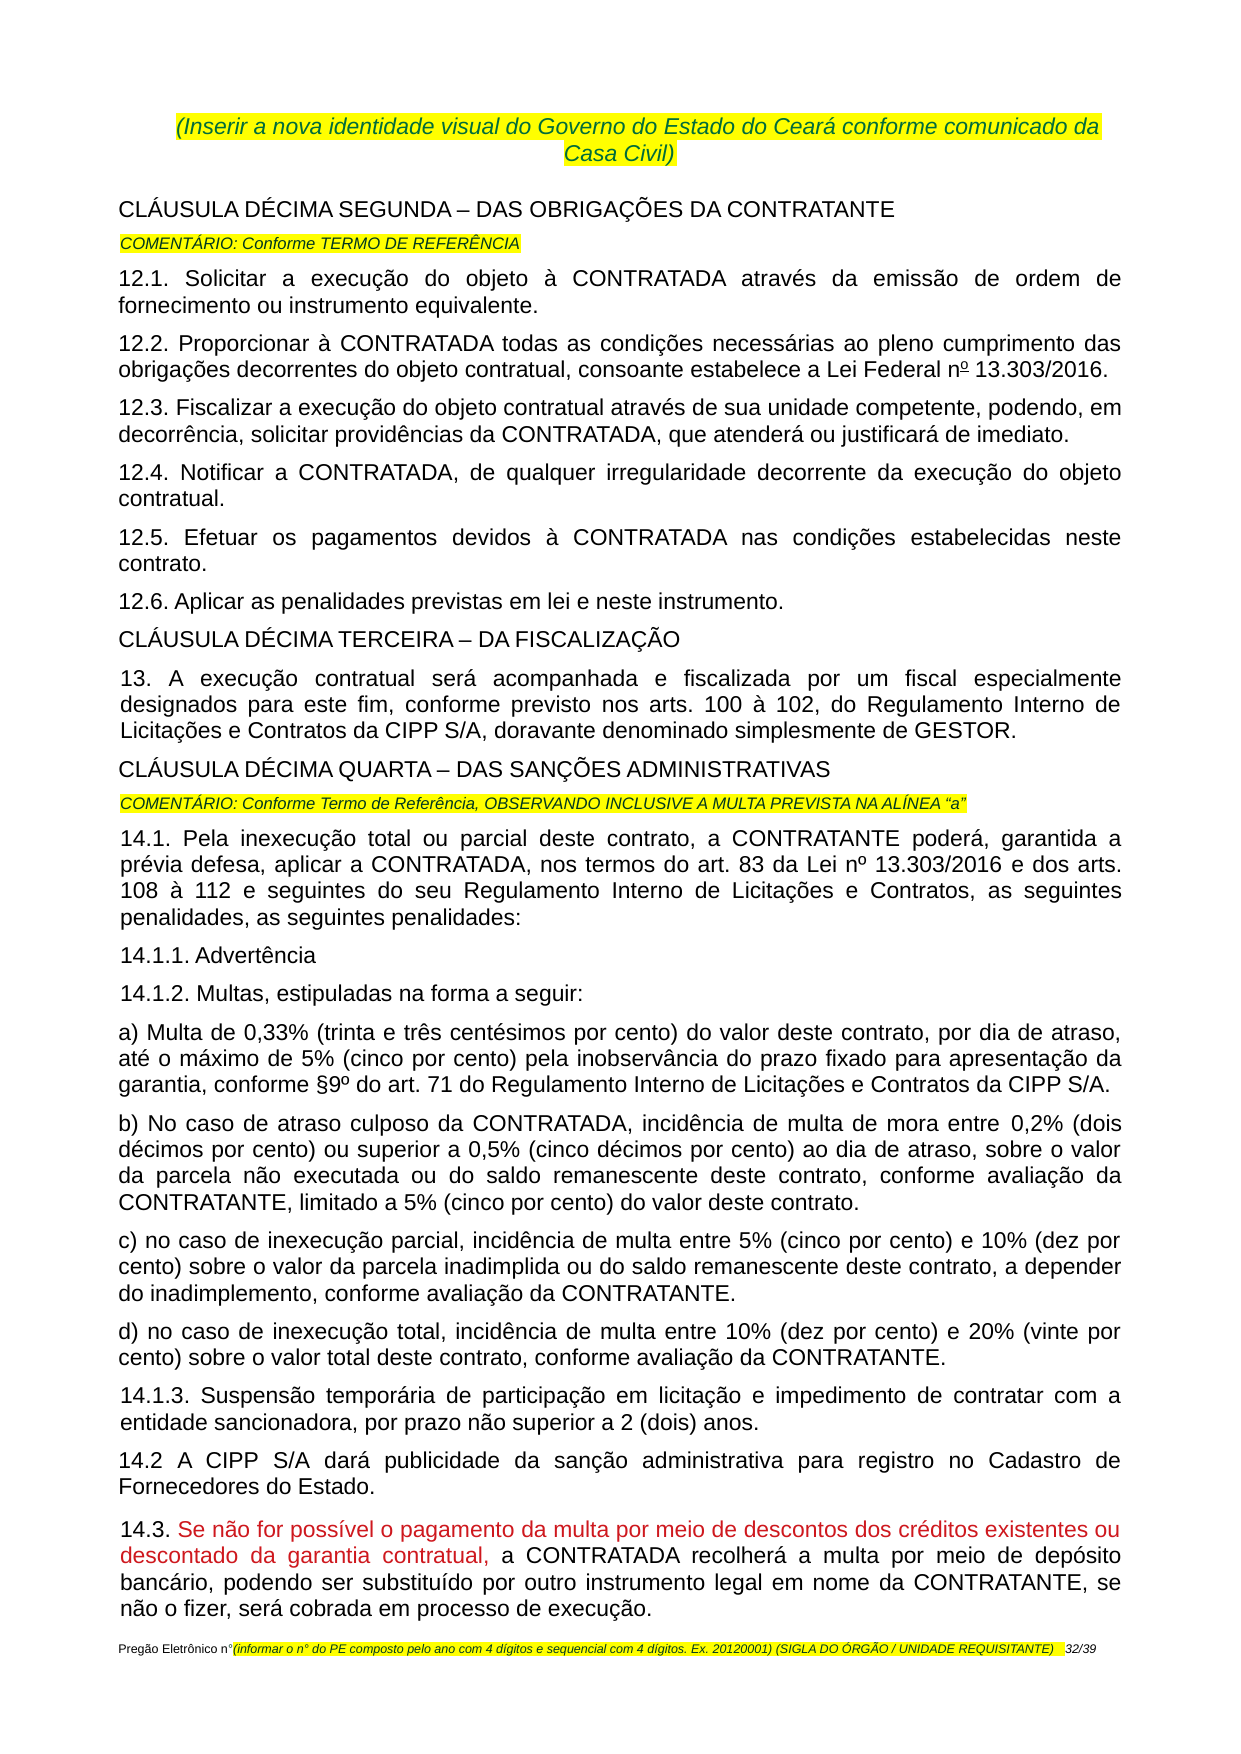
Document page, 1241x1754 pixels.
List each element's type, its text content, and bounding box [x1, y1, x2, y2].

text 12.1. Solicitar a execução do objeto à CONTRATADA através da emissão de ordem de fornecimento ou instrumento equivalente. [118, 265, 1122, 318]
text 13. A execução contratual será acompanhada e fiscalizada por um fiscal especialmente designados para este fim, conforme previsto nos arts. 100 à 102, do Regulamento Interno de Licitações e Contratos da CIPP S/A, doravante denominado simplesmente de GESTOR. [120, 664, 1122, 744]
text CLÁUSULA DÉCIMA SEGUNDA – DAS OBRIGAÇÕES DA CONTRATANTE [118, 196, 1122, 222]
text 14.1.3. Suspensão temporária de participação em licitação e impedimento de contratar com a entidade sancionadora, por prazo não superior a 2 (dois) anos. [120, 1382, 1122, 1435]
text COMENTÁRIO: Conforme Termo de Referência, OBSERVANDO INCLUSIVE A MULTA PREVISTA NA ALÍNEA “a” [120, 794, 1122, 813]
text a) Multa de 0,33% (trinta e três centésimos por cento) do valor deste contrato, por dia de atraso, até o máximo de 5% (cinco por cento) pela inobservância do prazo fixado para apresentação da garantia, conforme §9º do art. 71 do Regulamento Interno de Licitações e Contratos da CIPP S/A. [118, 1018, 1122, 1098]
text 14.1. Pela inexecução total ou parcial deste contrato, a CONTRATANTE poderá, garantida a prévia defesa, aplicar a CONTRATADA, nos termos do art. 83 da Lei nº 13.303/2016 e dos arts. 108 à 112 e seguintes do seu Regulamento Interno de Licitações e Contratos, as seguintes penalidades, as seguintes penalidades: [120, 825, 1122, 930]
text 14.1.1. Advertência [120, 942, 1122, 968]
text COMENTÁRIO: Conforme TERMO DE REFERÊNCIA [120, 234, 1122, 253]
text b) No caso de atraso culposo da CONTRATADA, incidência de multa de mora entre 0,2% (dois décimos por cento) ou superior a 0,5% (cinco décimos por cento) ao dia de atraso, sobre o valor da parcela não executada ou do saldo remanescente deste contrato, conforme avaliação da CONTRATANTE, limitado a 5% (cinco por cento) do valor deste contrato. [118, 1109, 1122, 1215]
text 14.3. Se não for possível o pagamento da multa por meio de descontos dos créditos existentes ou descontado da garantia contratual, a CONTRATADA recolherá a multa por meio de depósito bancário, podendo ser substituído por outro instrumento legal em nome da CONTRATANTE, se não o fizer, será cobrada em processo de execução. [120, 1516, 1122, 1621]
text c) no caso de inexecução parcial, incidência de multa entre 5% (cinco por cento) e 10% (dez por cento) sobre o valor da parcela inadimplida ou do saldo remanescente deste contrato, a depender do inadimplemento, conforme avaliação da CONTRATANTE. [118, 1227, 1122, 1306]
text CLÁUSULA DÉCIMA TERCEIRA – DA FISCALIZAÇÃO [118, 626, 1122, 653]
text 14.1.2. Multas, estipuladas na forma a seguir: [120, 980, 1122, 1007]
text 12.4. Notificar a CONTRATADA, de qualquer irregularidade decorrente da execução do objeto contratual. [118, 459, 1122, 512]
text d) no caso de inexecução total, incidência de multa entre 10% (dez por cento) e 20% (vinte por cento) sobre o valor total deste contrato, conforme avaliação da CONTRATANTE. [118, 1318, 1122, 1370]
text 12.3. Fiscalizar a execução do objeto contratual através de sua unidade competente, podendo, em decorrência, solicitar providências da CONTRATADA, que atenderá ou justificará de imediato. [118, 394, 1122, 447]
text 12.6. Aplicar as penalidades previstas em lei e neste instrumento. [118, 588, 1122, 614]
text CLÁUSULA DÉCIMA QUARTA – DAS SANÇÕES ADMINISTRATIVAS [118, 756, 1122, 782]
text 14.2 A CIPP S/A dará publicidade da sanção administrativa para registro no Cadastro de Fornecedores do Estado. [118, 1447, 1122, 1499]
text 12.5. Efetuar os pagamentos devidos à CONTRATADA nas condições estabelecidas neste contrato. [118, 523, 1122, 576]
text 12.2. Proporcionar à CONTRATADA todas as condições necessárias ao pleno cumprimento das obrigações decorrentes do objeto contratual, consoante estabelece a Lei Federal no 13.303/2016. [118, 330, 1122, 382]
